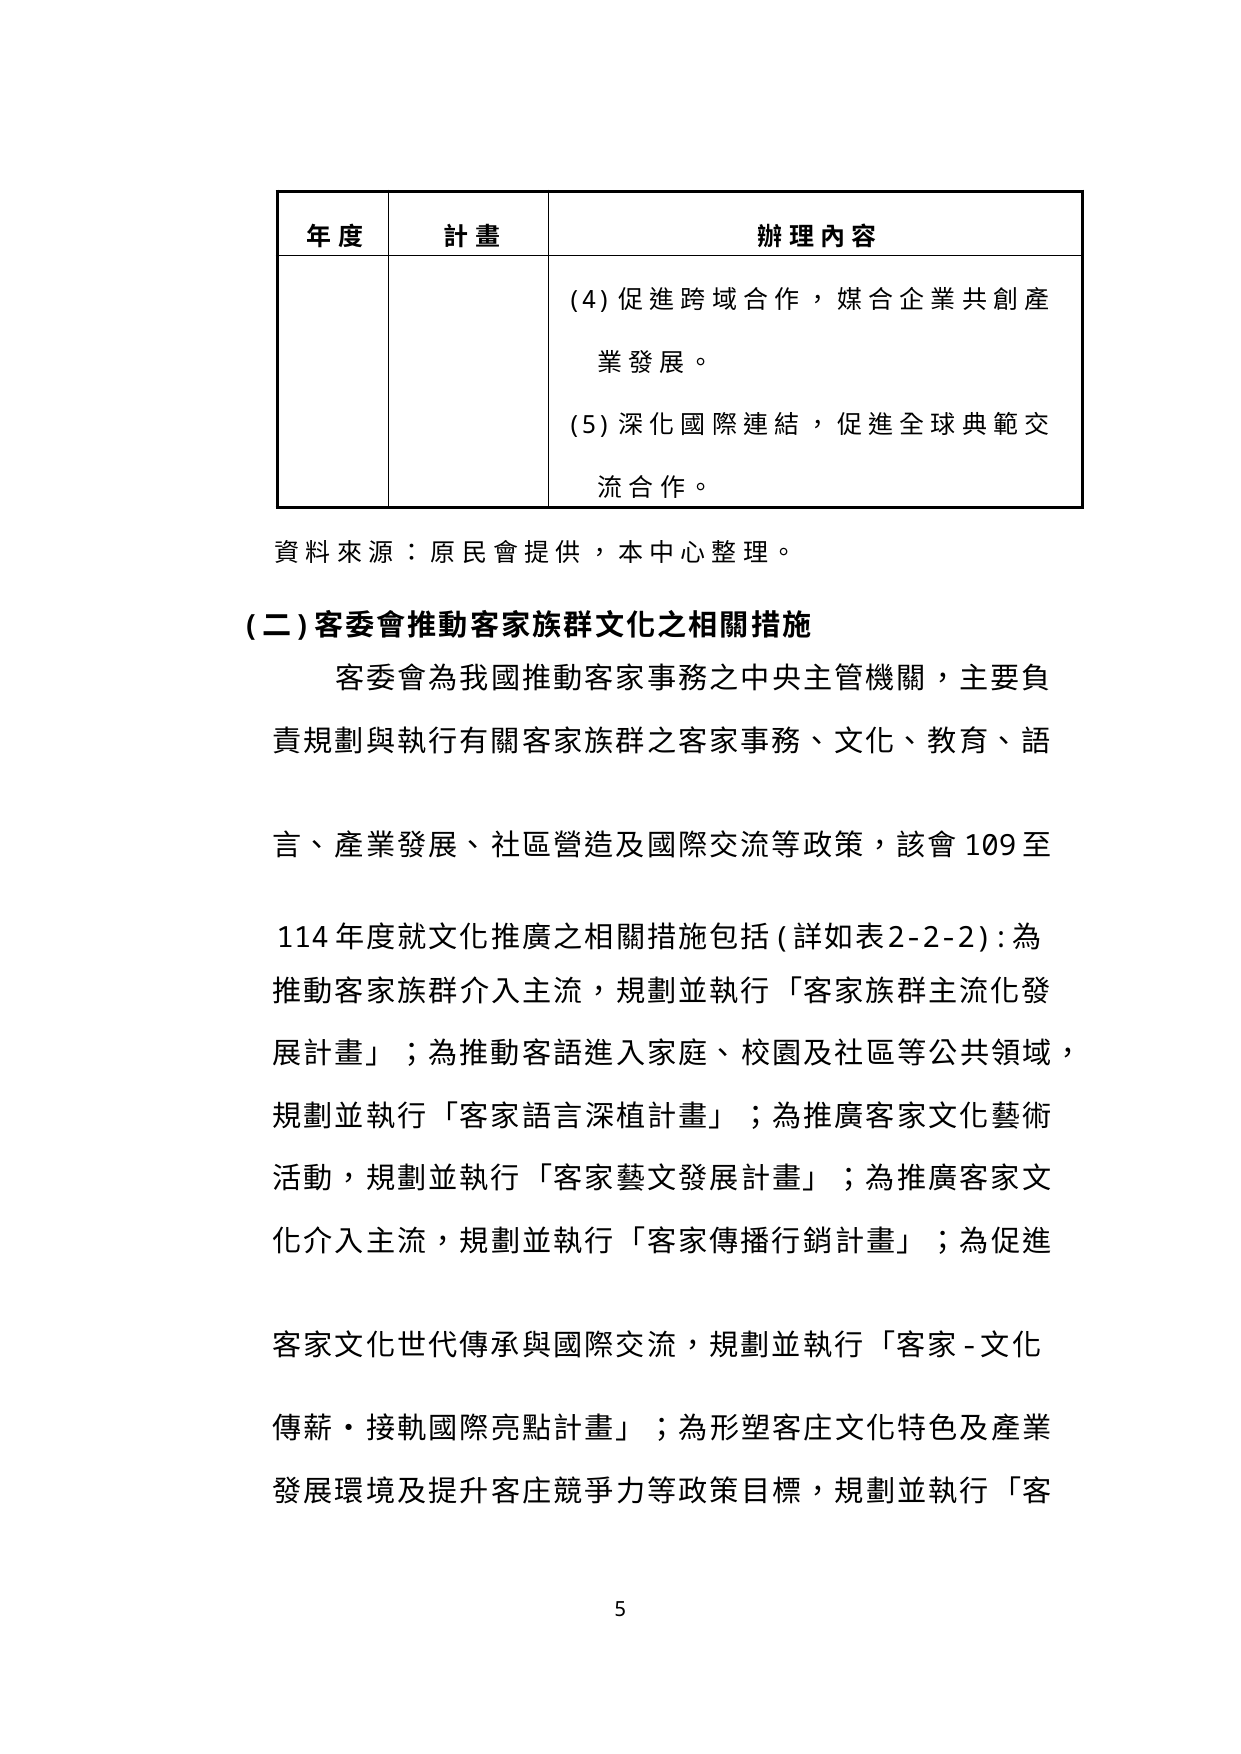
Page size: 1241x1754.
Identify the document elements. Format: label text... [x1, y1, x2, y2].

text 資料來源：原民會提供，本中心整理。 [263, 509, 1063, 572]
table_cell (4)促進跨域合作，媒合企業共創產業發展。 (5)深化國際連結，促進全球典範交流合作。 [549, 256, 1081, 506]
text 客委會為我國推動客家事務之中央主管機關，主要負責規劃與執行有關客家族群之客家事務、文化、教育、語言、產業發展、社區營造及國際交流等政策，該會109至114年度就文化推廣之相關措施包括(詳如表2-2-2):為推動客家族群介入主流，規劃並執行「客家族群主流化發展計畫」；為推動客語進入家庭、校園及社區等公共領域，規劃並執行「客家語言深植計畫」；為推廣客家文化藝術活動，規劃並執行「客家藝文發展計畫」；為推廣客家文化介入主流，規劃並執行「客家傳播行銷計畫」；為促進客家文化世代傳承與國際交流，規劃並執行「客家-文化傳薪•接軌國際亮點計畫」；為形塑客庄文化特色及產業發展環境及提升客庄競爭力等政策目標，規劃並執行「客庄創生及環境營造計畫」等計畫。 [266, 634, 1063, 1509]
table_header 計畫 [389, 193, 548, 255]
text (二)客委會推動客家族群文化之相關措施 [236, 572, 1063, 634]
table_cell [279, 256, 388, 506]
table_cell [389, 256, 548, 506]
table_header 年度 [279, 193, 388, 255]
table_header 辦理內容 [549, 193, 1081, 255]
